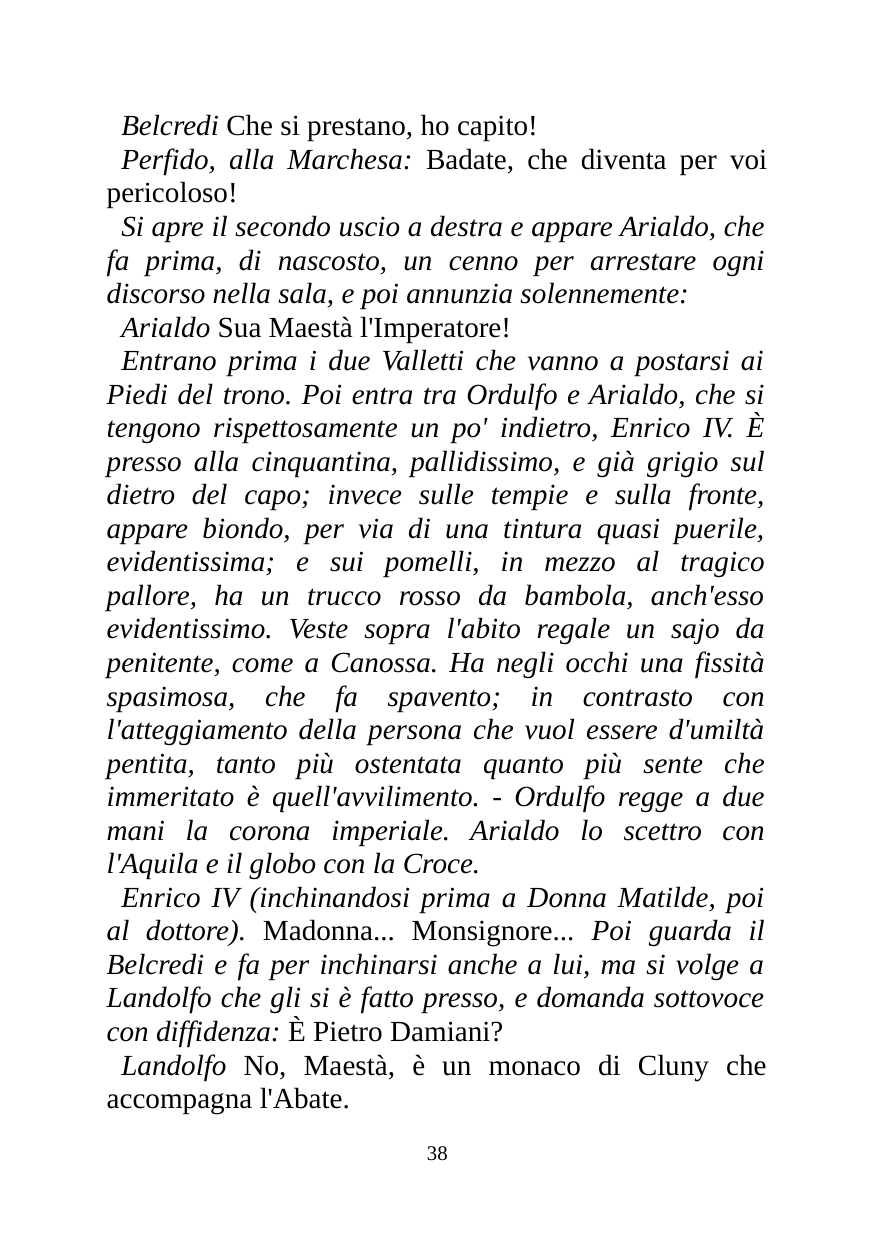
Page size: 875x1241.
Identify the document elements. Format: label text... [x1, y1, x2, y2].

text Arialdo Sua Maestà l'Imperatore! [106, 310, 768, 343]
text Perfido, alla Marchesa: Badate, che diventa per voi pericoloso! [106, 142, 768, 209]
text Si apre il secondo uscio a destra e appare Arialdo, che fa prima, di nascosto, un cenno per arrestare ogni discorso nella sala, e poi annunzia solennemente: [106, 209, 768, 310]
text Belcredi Che si prestano, ho capito! [106, 108, 768, 142]
text Enrico IV (inchinandosi prima a Donna Matilde, poi al dottore). Madonna... Monsignore... Poi guarda il Belcredi e fa per inchinarsi anche a lui, ma si volge a Landolfo che gli si è fatto presso, e domanda sottovoce con diffidenza: È Pietro Damiani? [106, 880, 768, 1048]
text Landolfo No, Maestà, è un monaco di Cluny che accompagna l'Abate. [106, 1048, 768, 1115]
text Entrano prima i due Valletti che vanno a postarsi ai Piedi del trono. Poi entra tra Ordulfo e Arialdo, che si tengono rispettosamente un po' indietro, Enrico IV. È presso alla cinquantina, pallidissimo, e già grigio sul dietro del capo; invece sulle tempie e sulla fronte, appare biondo, per via di una tintura quasi puerile, evidentissima; e sui pomelli, in mezzo al tragico pallore, ha un trucco rosso da bambola, anch'esso evidentissimo. Veste sopra l'abito regale un sajo da penitente, come a Canossa. Ha negli occhi una fissità spasimosa, che fa spavento; in contrasto con l'atteggiamento della persona che vuol essere d'umiltà pentita, tanto più ostentata quanto più sente che immeritato è quell'avvilimento. - Ordulfo regge a due mani la corona imperiale. Arialdo lo scettro con l'Aquila e il globo con la Croce. [106, 343, 768, 880]
